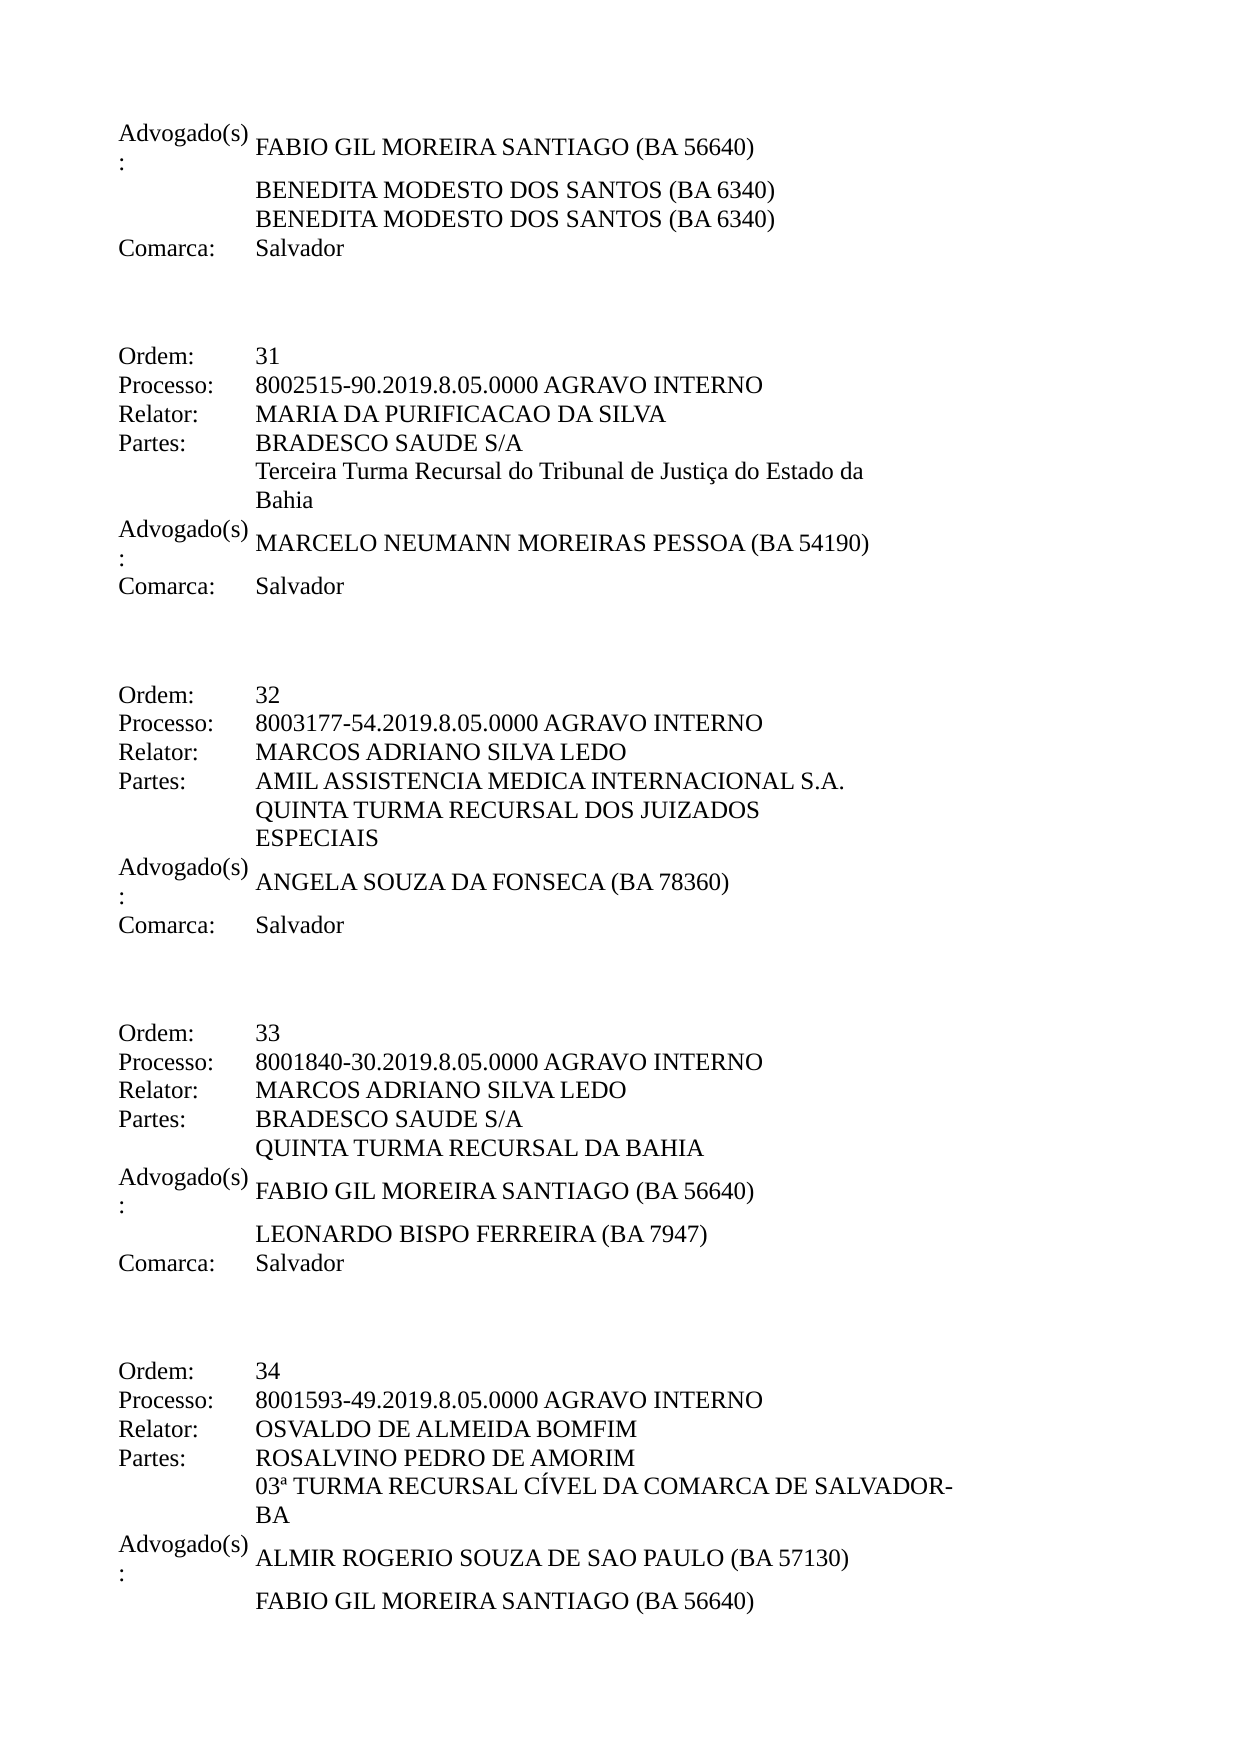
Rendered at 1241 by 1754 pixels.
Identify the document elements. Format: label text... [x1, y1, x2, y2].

table_cell Salvador [255, 1248, 766, 1277]
table_cell 03ª TURMA RECURSAL CÍVEL DA COMARCA DE SALVADOR- BA [255, 1471, 991, 1529]
table_header 33 [255, 1018, 766, 1047]
table_cell 8001840-30.2019.8.05.0000 AGRAVO INTERNO [255, 1047, 766, 1076]
table_cell [118, 1586, 255, 1615]
table_cell Partes: [118, 428, 255, 456]
table_cell MARCELO NEUMANN MOREIRAS PESSOA (BA 54190) [255, 514, 925, 571]
table_cell BRADESCO SAUDE S/A [255, 428, 925, 456]
table_cell Relator: [118, 737, 255, 766]
table_cell Processo: [118, 1385, 255, 1414]
table_cell Comarca: [118, 233, 255, 262]
table_cell Terceira Turma Recursal do Tribunal de Justiça do Estado da Bahia [255, 456, 925, 514]
table_cell Processo: [118, 1047, 255, 1076]
table_cell [118, 176, 255, 204]
table_cell [118, 456, 255, 514]
table_cell Comarca: [118, 1248, 255, 1277]
table_cell Processo: [118, 370, 255, 399]
table_cell Comarca: [118, 910, 255, 938]
table_header Ordem: [118, 1018, 255, 1047]
table_cell [118, 204, 255, 233]
table_header 34 [255, 1356, 991, 1385]
table_cell MARIA DA PURIFICACAO DA SILVA [255, 399, 925, 428]
table_cell Relator: [118, 1076, 255, 1104]
table_cell 8003177-54.2019.8.05.0000 AGRAVO INTERNO [255, 709, 890, 737]
table_header 31 [255, 341, 925, 370]
table_cell ALMIR ROGERIO SOUZA DE SAO PAULO (BA 57130) [255, 1529, 991, 1586]
table_cell [118, 1219, 255, 1248]
table_cell Partes: [118, 1104, 255, 1133]
table_header Ordem: [118, 1356, 255, 1385]
table_cell Salvador [255, 571, 925, 600]
table_cell Comarca: [118, 571, 255, 600]
table_cell FABIO GIL MOREIRA SANTIAGO (BA 56640) [255, 1586, 991, 1615]
table_cell BENEDITA MODESTO DOS SANTOS (BA 6340) [255, 176, 1025, 204]
table_cell OSVALDO DE ALMEIDA BOMFIM [255, 1414, 991, 1443]
table_cell Relator: [118, 1414, 255, 1443]
table_header Ordem: [118, 341, 255, 370]
table_cell MARCOS ADRIANO SILVA LEDO [255, 737, 890, 766]
table_cell [118, 795, 255, 852]
table_cell Partes: [118, 766, 255, 795]
table_cell Partes: [118, 1443, 255, 1471]
table_cell Relator: [118, 399, 255, 428]
table_cell BRADESCO SAUDE S/A [255, 1104, 766, 1133]
table_cell QUINTA TURMA RECURSAL DOS JUIZADOS ESPECIAIS [255, 795, 890, 852]
table_cell AMIL ASSISTENCIA MEDICA INTERNACIONAL S.A. [255, 766, 890, 795]
table_cell BENEDITA MODESTO DOS SANTOS (BA 6340) [255, 204, 1025, 233]
table_cell Salvador [255, 233, 1025, 262]
table_cell 8001593-49.2019.8.05.0000 AGRAVO INTERNO [255, 1385, 991, 1414]
table_cell MARCOS ADRIANO SILVA LEDO [255, 1076, 766, 1104]
table_cell Salvador [255, 910, 890, 938]
table_cell 8002515-90.2019.8.05.0000 AGRAVO INTERNO [255, 370, 925, 399]
table_cell QUINTA TURMA RECURSAL DA BAHIA [255, 1133, 766, 1162]
table_cell [118, 1133, 255, 1162]
table_cell Advogado(s): [118, 118, 255, 176]
table_cell Advogado(s): [118, 852, 255, 910]
table_cell Advogado(s): [118, 514, 255, 571]
table_cell LEONARDO BISPO FERREIRA (BA 7947) [255, 1219, 766, 1248]
table_cell ROSALVINO PEDRO DE AMORIM [255, 1443, 991, 1471]
table_cell ANGELA SOUZA DA FONSECA (BA 78360) [255, 852, 890, 910]
table_cell Advogado(s): [118, 1529, 255, 1586]
table_cell Advogado(s): [118, 1162, 255, 1219]
table_cell [118, 1471, 255, 1529]
table_cell Processo: [118, 709, 255, 737]
table_header Ordem: [118, 680, 255, 708]
table_header 32 [255, 680, 890, 708]
table_cell FABIO GIL MOREIRA SANTIAGO (BA 56640) [255, 1162, 766, 1219]
table_cell FABIO GIL MOREIRA SANTIAGO (BA 56640) [255, 118, 1025, 176]
